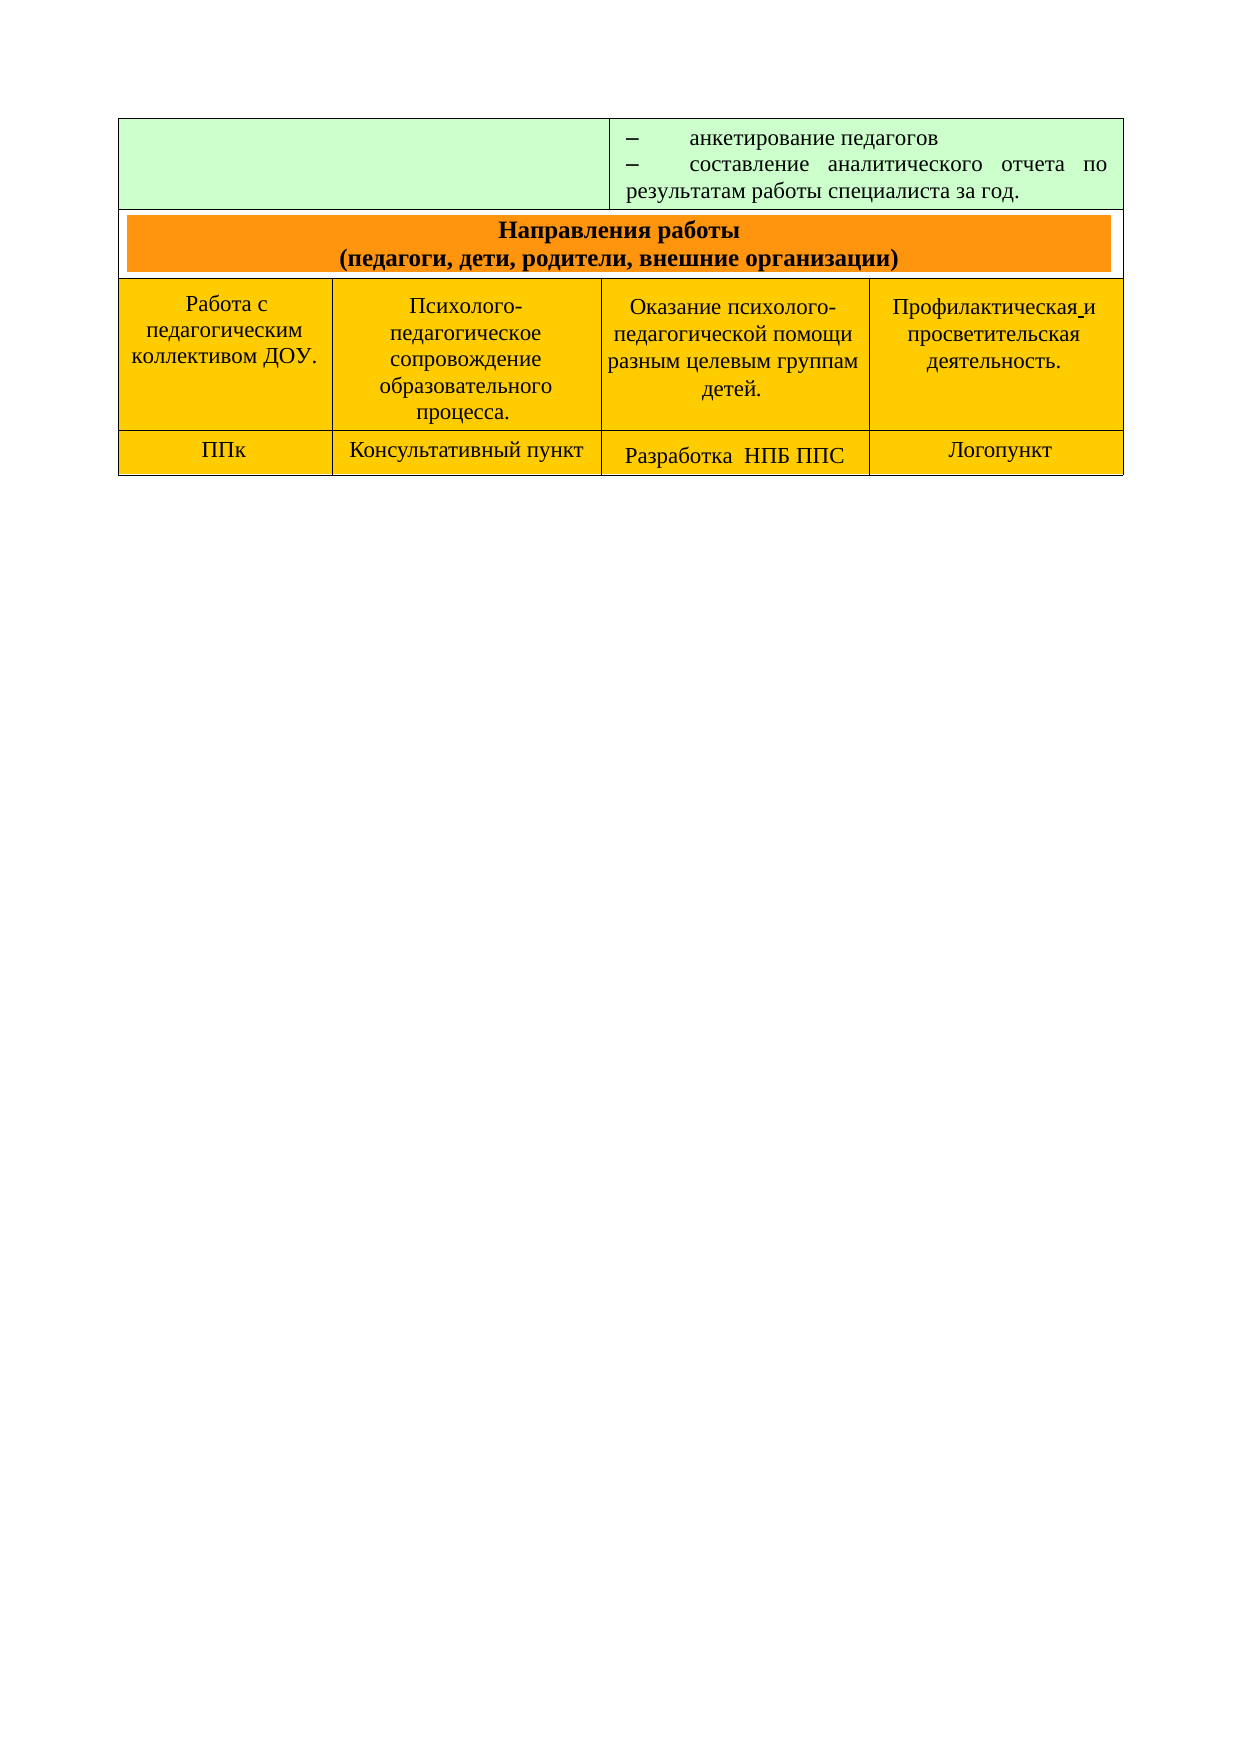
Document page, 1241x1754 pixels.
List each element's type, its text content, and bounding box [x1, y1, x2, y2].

table_cell Работа с педагогическим коллективом ДОУ. [119, 279, 332, 430]
table_cell Мониторинг анализ динамики формирования личностных качеств и способностей, развития ребенка, психолого-педагогической готовности к школьному обучению анкетирование родителей анкетирование педагогов составление аналитического отчета по результатам работы специалиста за год. [610, 119, 1123, 209]
table_cell Разработка НПБ ППС [602, 431, 869, 474]
table_cell [119, 119, 609, 209]
table_cell ППк [119, 431, 332, 474]
table_cell Направления работы (педагоги, дети, родители, внешние организации) [119, 210, 1123, 278]
table_cell Консультативный пункт [333, 431, 601, 474]
table_cell Оказание психолого-педагогической помощи разным целевым группам детей. [602, 279, 869, 430]
table_cell Логопункт [870, 431, 1123, 474]
table_cell Психолого-педагогическое сопровождение образовательного процесса. [333, 279, 601, 430]
table_cell Профилактическая и просветительская деятельность. [870, 279, 1123, 430]
